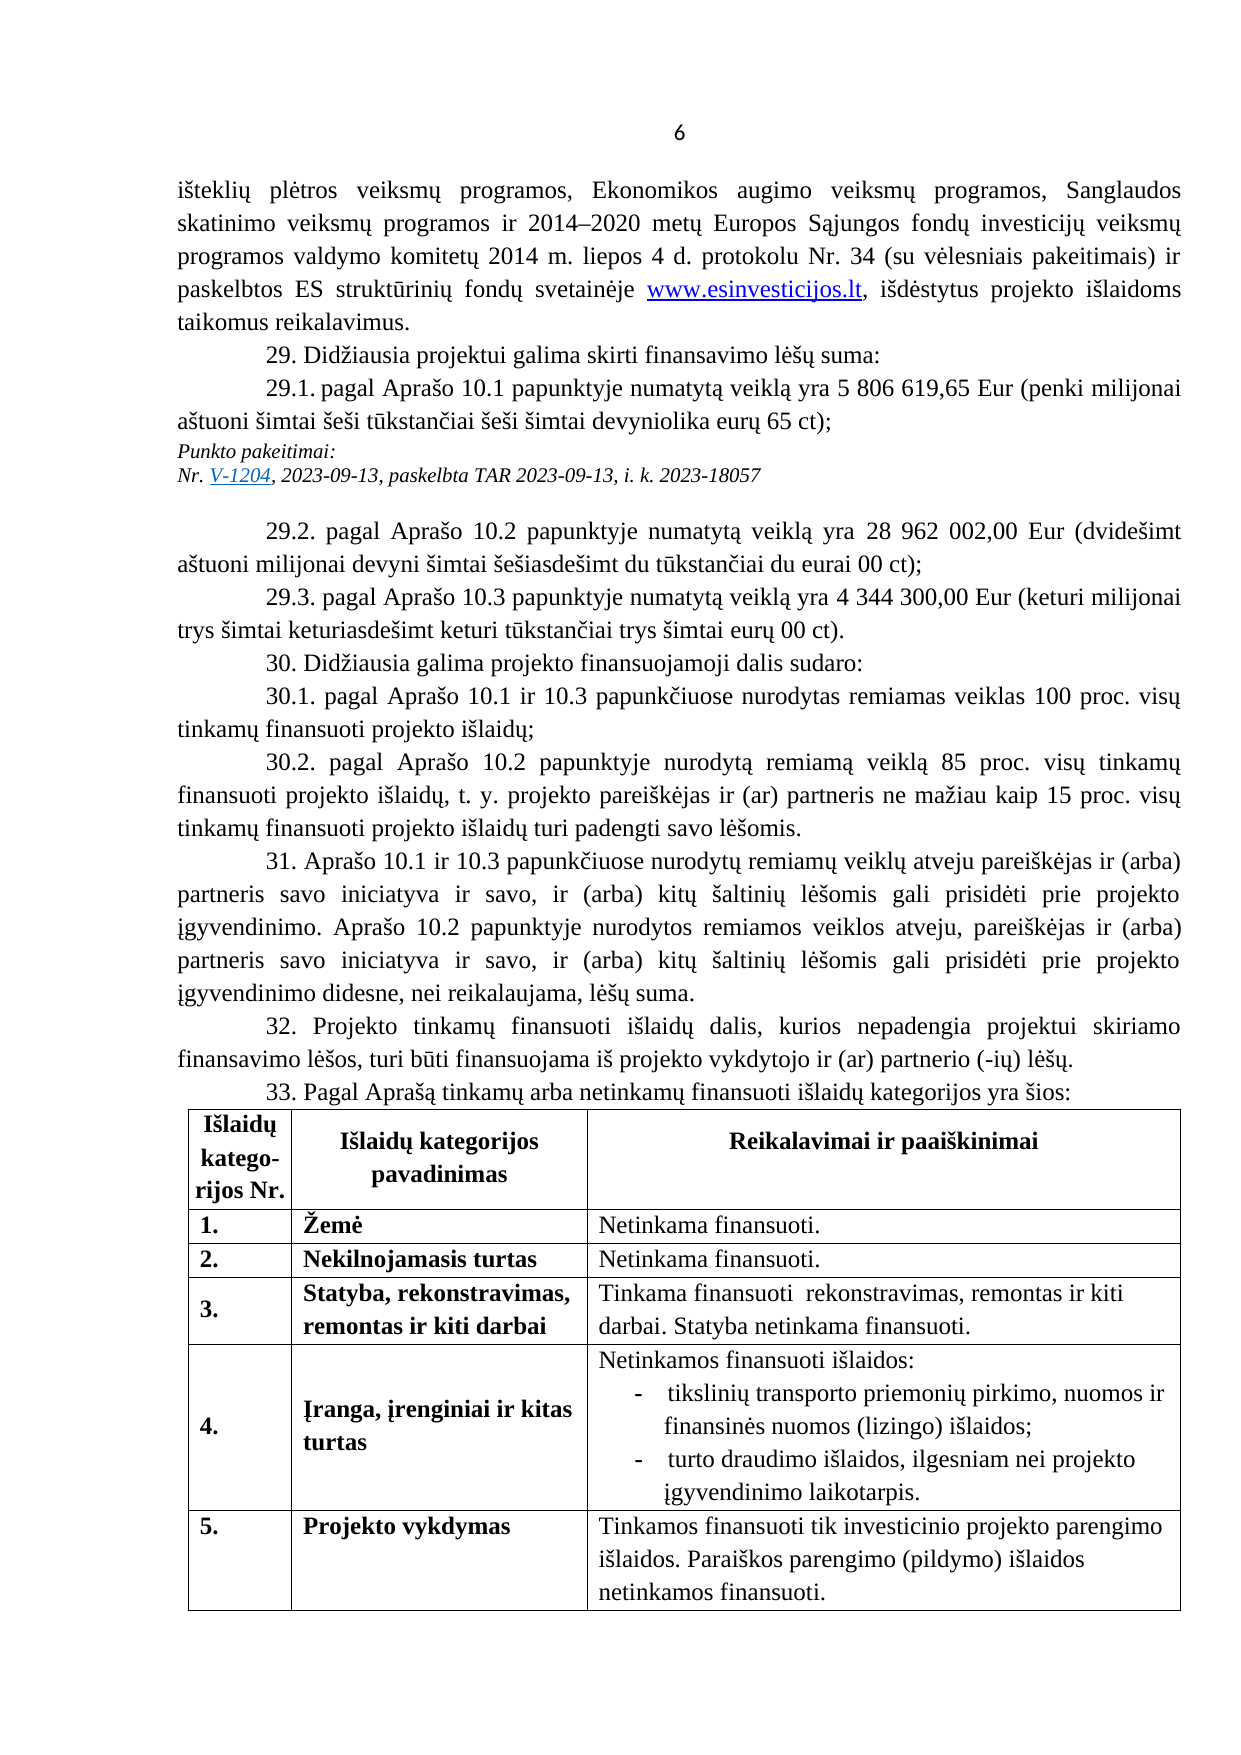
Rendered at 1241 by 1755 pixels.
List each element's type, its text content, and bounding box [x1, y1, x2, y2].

table_cell 5. [189, 1511, 291, 1610]
table_cell Netinkamos finansuoti išlaidos: - tikslinių transporto priemonių pirkimo, nuomos ir finansinės nuomos (lizingo) išlaidos; - turto draudimo išlaidos, ilgesniam nei projekto įgyvendinimo laikotarpis. [588, 1345, 1180, 1510]
table_cell Tinkama finansuoti rekonstravimas, remontas ir kiti darbai. Statyba netinkama finansuoti. [588, 1278, 1180, 1344]
table_header Išlaidų kategorijos pavadinimas [292, 1110, 587, 1209]
table_cell Tinkamos finansuoti tik investicinio projekto parengimo išlaidos. Paraiškos parengimo (pildymo) išlaidos netinkamos finansuoti. [588, 1511, 1180, 1610]
text 31. Aprašo 10.1 ir 10.3 papunkčiuose nurodytų remiamų veiklų atveju pareiškėjas ir (arba) partneris savo iniciatyva ir savo, ir (arba) kitų šaltinių lėšomis gali prisidėti prie projekto įgyvendinimo. Aprašo 10.2 papunktyje nurodytos remiamos veiklos atveju, pareiškėjas ir (arba) partneris savo iniciatyva ir savo, ir (arba) kitų šaltinių lėšomis gali prisidėti prie projekto įgyvendinimo didesne, nei reikalaujama, lėšų suma. [177, 846, 1182, 1007]
text 30.2. pagal Aprašo 10.2 papunktyje nurodytą remiamą veiklą 85 proc. visų tinkamų finansuoti projekto išlaidų, t. y. projekto pareiškėjas ir (ar) partneris ne mažiau kaip 15 proc. visų tinkamų finansuoti projekto išlaidų turi padengti savo lėšomis. [177, 747, 1182, 842]
text 30. Didžiausia galima projekto finansuojamoji dalis sudaro: [177, 648, 1182, 677]
table_cell 2. [189, 1244, 291, 1277]
table_cell Žemė [292, 1210, 587, 1243]
table_cell Įranga, įrenginiai ir kitas turtas [292, 1345, 587, 1510]
table_cell Projekto vykdymas [292, 1511, 587, 1610]
table_cell 4. [189, 1345, 291, 1510]
table_cell Statyba, rekonstravimas, remontas ir kiti darbai [292, 1278, 587, 1344]
table_cell 3. [189, 1278, 291, 1344]
table_header Reikalavimai ir paaiškinimai [588, 1110, 1180, 1209]
text 32. Projekto tinkamų finansuoti išlaidų dalis, kurios nepadengia projektui skiriamo finansavimo lėšos, turi būti finansuojama iš projekto vykdytojo ir (ar) partnerio (-ių) lėšų. [177, 1011, 1182, 1073]
table_cell Netinkama finansuoti. [588, 1244, 1180, 1277]
text 29. Didžiausia projektui galima skirti finansavimo lėšų suma: [177, 340, 1182, 369]
text Punkto pakeitimai: [177, 439, 1182, 463]
text 33. Pagal Aprašą tinkamų arba netinkamų finansuoti išlaidų kategorijos yra šios: [177, 1077, 1182, 1106]
table_cell 1. [189, 1210, 291, 1243]
table_cell Nekilnojamasis turtas [292, 1244, 587, 1277]
text 29.3. pagal Aprašo 10.3 papunktyje numatytą veiklą yra 4 344 300,00 Eur (keturi milijonai trys šimtai keturiasdešimt keturi tūkstančiai trys šimtai eurų 00 ct). [177, 582, 1182, 644]
text 30.1. pagal Aprašo 10.1 ir 10.3 papunkčiuose nurodytas remiamas veiklas 100 proc. visų tinkamų finansuoti projekto išlaidų; [177, 681, 1182, 743]
text 29.1. pagal Aprašo 10.1 papunktyje numatytą veiklą yra 5 806 619,65 Eur (penki milijonai aštuoni šimtai šeši tūkstančiai šeši šimtai devyniolika eurų 65 ct); [177, 373, 1182, 435]
text išteklių plėtros veiksmų programos, Ekonomikos augimo veiksmų programos, Sanglaudos skatinimo veiksmų programos ir 2014–2020 metų Europos Sąjungos fondų investicijų veiksmų programos valdymo komitetų 2014 m. liepos 4 d. protokolu Nr. 34 (su vėlesniais pakeitimais) ir paskelbtos ES struktūrinių fondų svetainėje www.esinvesticijos.lt, išdėstytus projekto išlaidoms taikomus reikalavimus. [177, 175, 1182, 336]
table_header Išlaidų katego-rijos Nr. [189, 1110, 291, 1209]
table_cell Netinkama finansuoti. [588, 1210, 1180, 1243]
text Nr. V-1204, 2023-09-13, paskelbta TAR 2023-09-13, i. k. 2023-18057 [177, 463, 1182, 487]
text 29.2. pagal Aprašo 10.2 papunktyje numatytą veiklą yra 28 962 002,00 Eur (dvidešimt aštuoni milijonai devyni šimtai šešiasdešimt du tūkstančiai du eurai 00 ct); [177, 516, 1182, 578]
